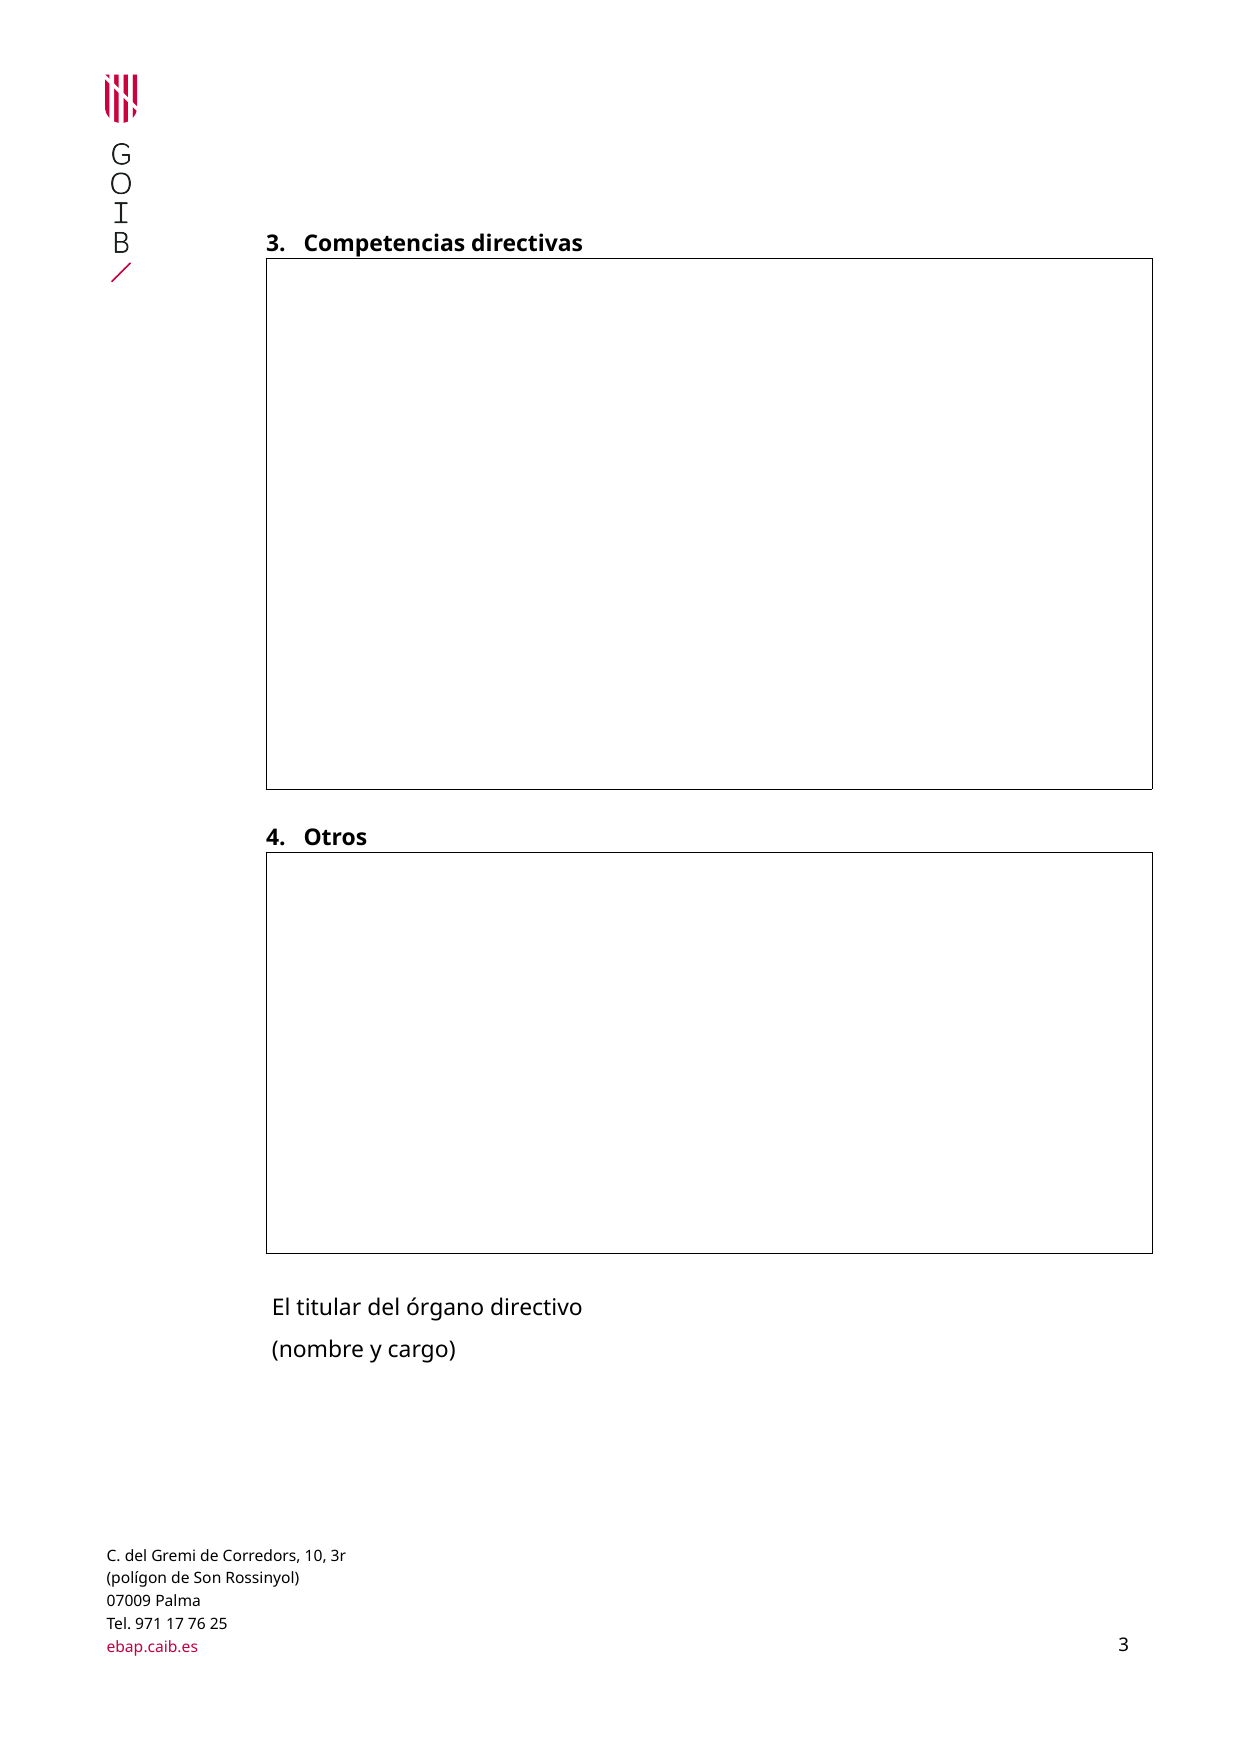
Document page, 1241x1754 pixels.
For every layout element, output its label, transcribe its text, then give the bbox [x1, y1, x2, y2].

table_cell (nombre y cargo) [266, 1328, 833, 1370]
table_header [267, 259, 1152, 789]
table_header [267, 853, 1152, 1253]
table_header El titular del órgano directivo [266, 1285, 833, 1327]
list Competencias directivas [266, 227, 1152, 258]
picture [76, 51, 166, 313]
list Otros [266, 821, 1152, 852]
